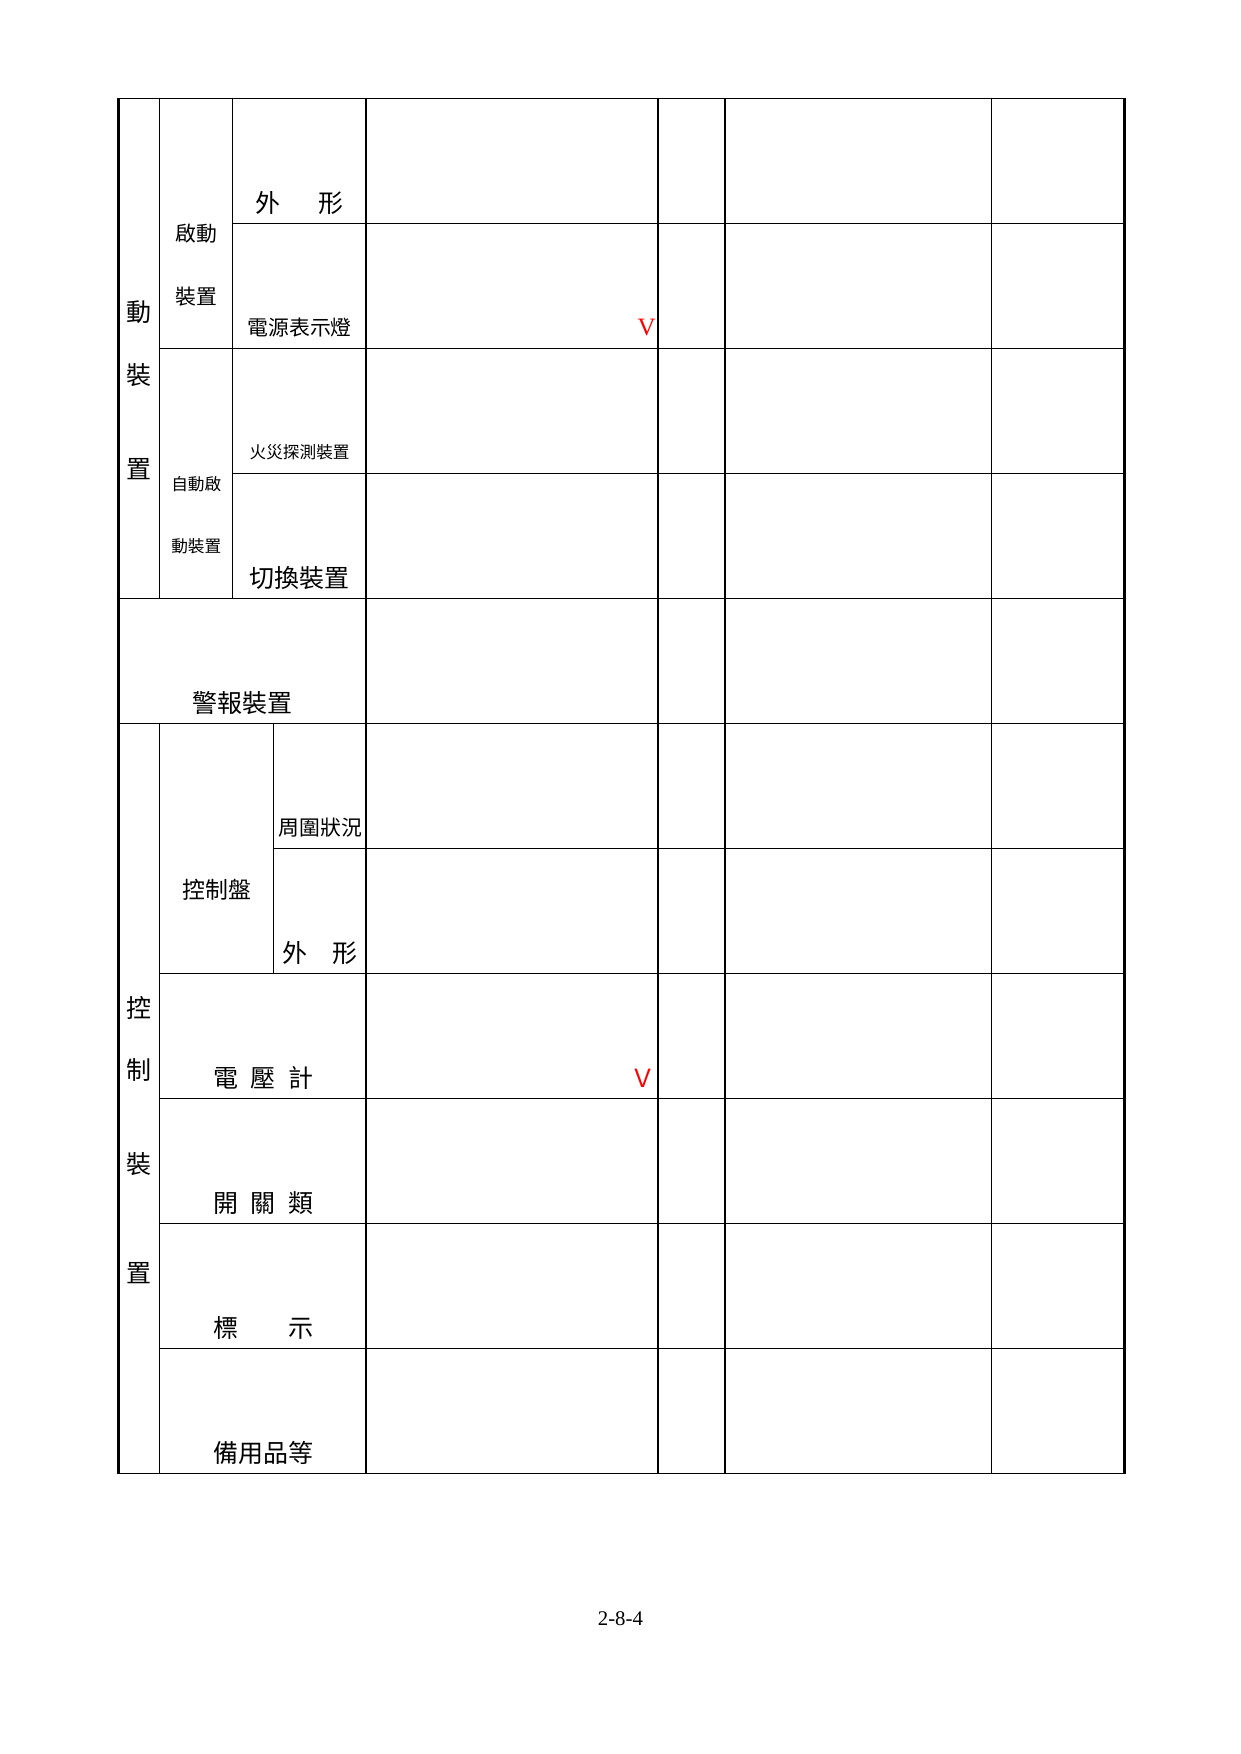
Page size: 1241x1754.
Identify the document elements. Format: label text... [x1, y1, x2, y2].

table_cell 啟動 裝置 [160, 99, 232, 347]
table_cell [659, 1099, 724, 1222]
table_cell 標 示 [160, 1224, 365, 1347]
table_cell [726, 974, 991, 1097]
table_cell 自動啟 動裝置 [160, 349, 232, 597]
table_cell [992, 724, 1123, 847]
table_cell 切換裝置 [233, 474, 365, 597]
table_cell [367, 599, 657, 722]
table_cell [659, 974, 724, 1097]
table_cell [367, 724, 657, 847]
table_cell [659, 724, 724, 847]
table_cell [659, 849, 724, 972]
table_cell [726, 849, 991, 972]
table_cell [992, 474, 1123, 597]
table_cell 周圍狀況 [274, 724, 365, 847]
table_cell 控制盤 [160, 724, 273, 972]
table_cell [992, 849, 1123, 972]
table_cell 警報裝置 [120, 599, 365, 722]
table_cell [659, 224, 724, 347]
table_cell [992, 99, 1123, 222]
table_cell [659, 474, 724, 597]
table_cell [659, 599, 724, 722]
table_cell [659, 1349, 724, 1472]
table_cell [992, 349, 1123, 472]
table_cell [992, 224, 1123, 347]
table_cell [726, 599, 991, 722]
table_cell 動 裝 置 [120, 99, 159, 597]
table_cell [659, 349, 724, 472]
table_cell [367, 99, 657, 222]
table_cell 外 形 [233, 99, 365, 222]
table_cell [367, 474, 657, 597]
table_cell [726, 474, 991, 597]
table_cell [367, 1349, 657, 1472]
table_cell [726, 1099, 991, 1222]
table_cell [726, 1349, 991, 1472]
table_cell [992, 974, 1123, 1097]
table_cell [367, 1224, 657, 1347]
table_cell [367, 349, 657, 472]
table_cell [992, 599, 1123, 722]
table_cell [992, 1224, 1123, 1347]
table_cell [659, 1224, 724, 1347]
table_cell V [367, 224, 657, 347]
table_cell [726, 99, 991, 222]
table_cell 電 壓 計 [160, 974, 365, 1097]
table_cell Ｖ [367, 974, 657, 1097]
table_cell 電源表示燈 [233, 224, 365, 347]
table_cell 備用品等 [160, 1349, 365, 1472]
table_cell [367, 1099, 657, 1222]
table_cell [367, 849, 657, 972]
table_cell [659, 99, 724, 222]
table_cell 開 關 類 [160, 1099, 365, 1222]
table_cell 外 形 [274, 849, 365, 972]
table_cell 控 制 裝 置 [120, 724, 159, 1472]
table_cell [992, 1099, 1123, 1222]
table_cell [726, 349, 991, 472]
table_cell [992, 1349, 1123, 1472]
table_cell [726, 724, 991, 847]
table_cell [726, 1224, 991, 1347]
table_cell 火災探測裝置 [233, 349, 365, 472]
table_cell [726, 224, 991, 347]
